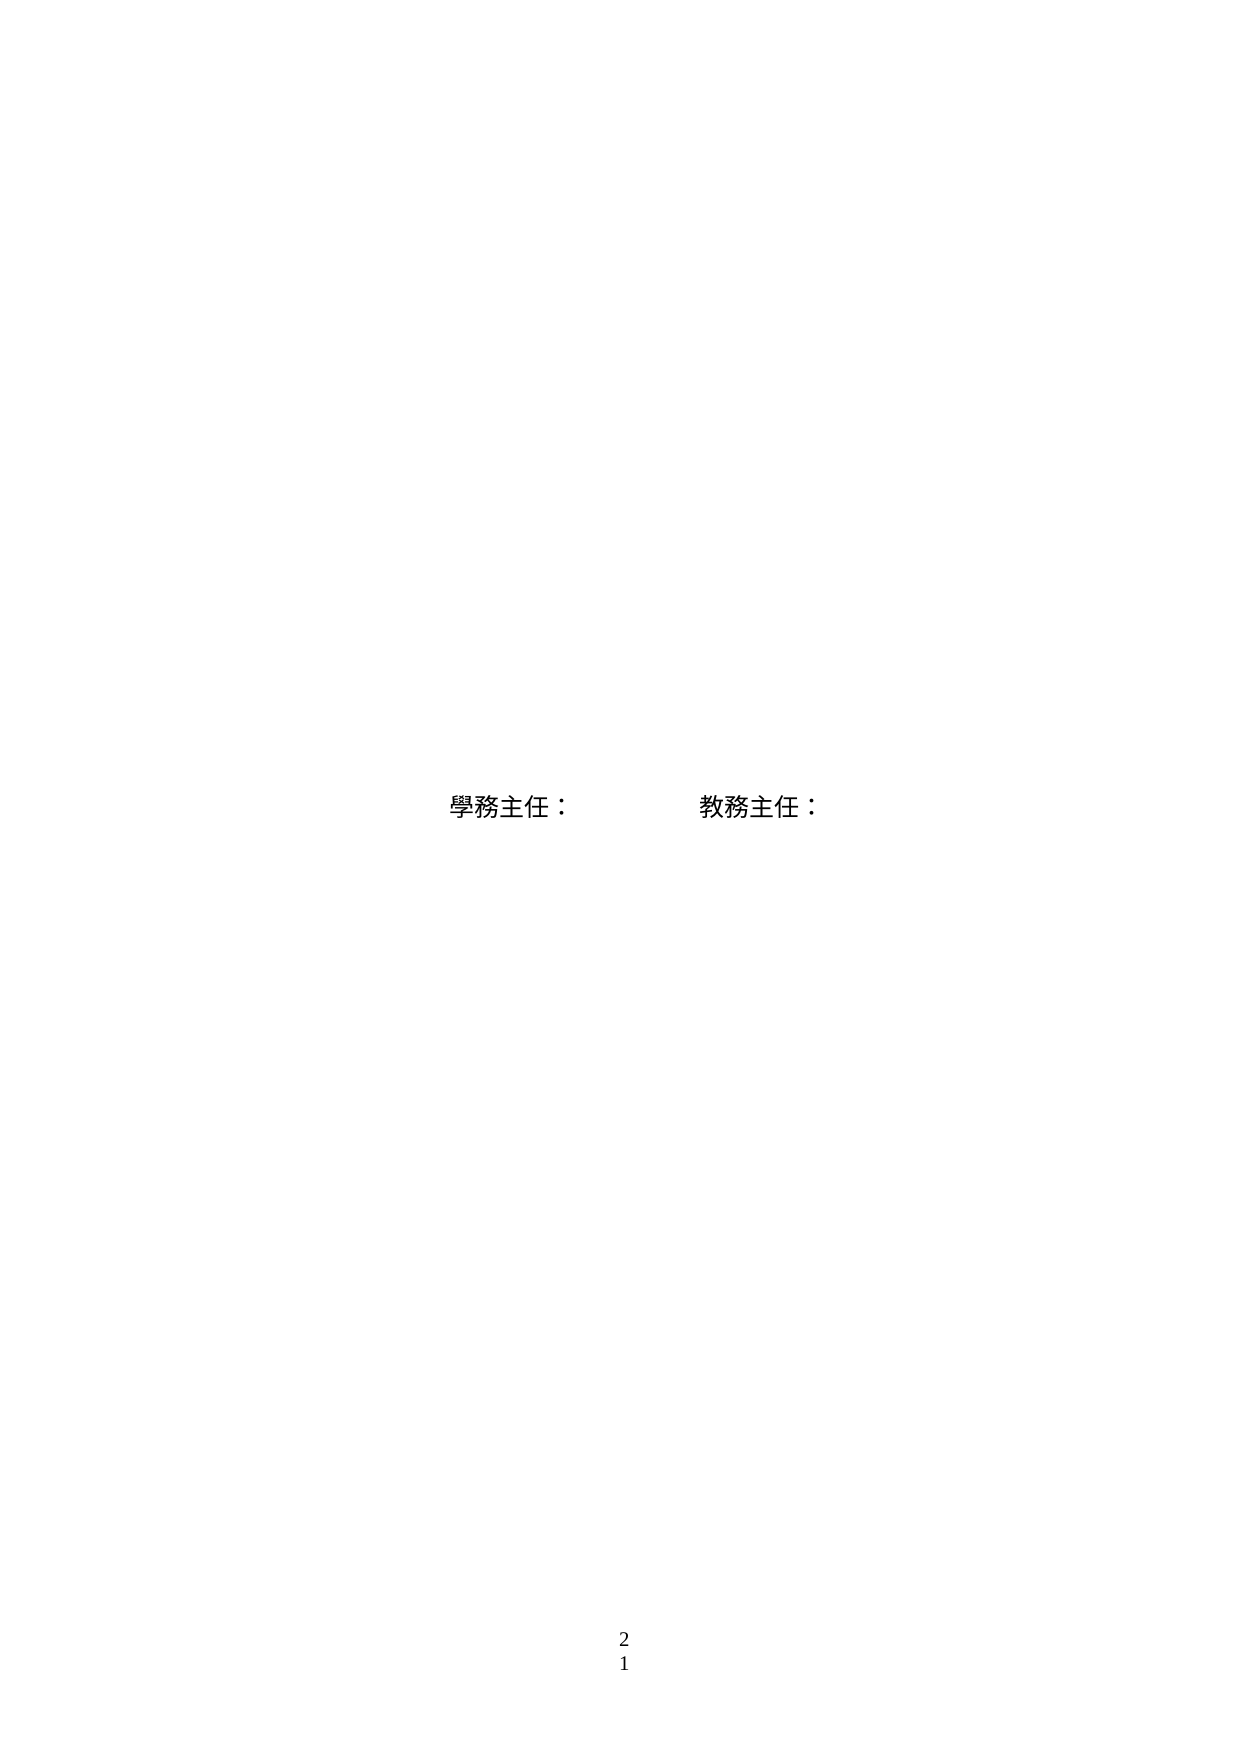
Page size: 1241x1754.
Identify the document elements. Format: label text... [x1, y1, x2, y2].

text 學務主任： 教務主任： [368, 764, 1122, 826]
